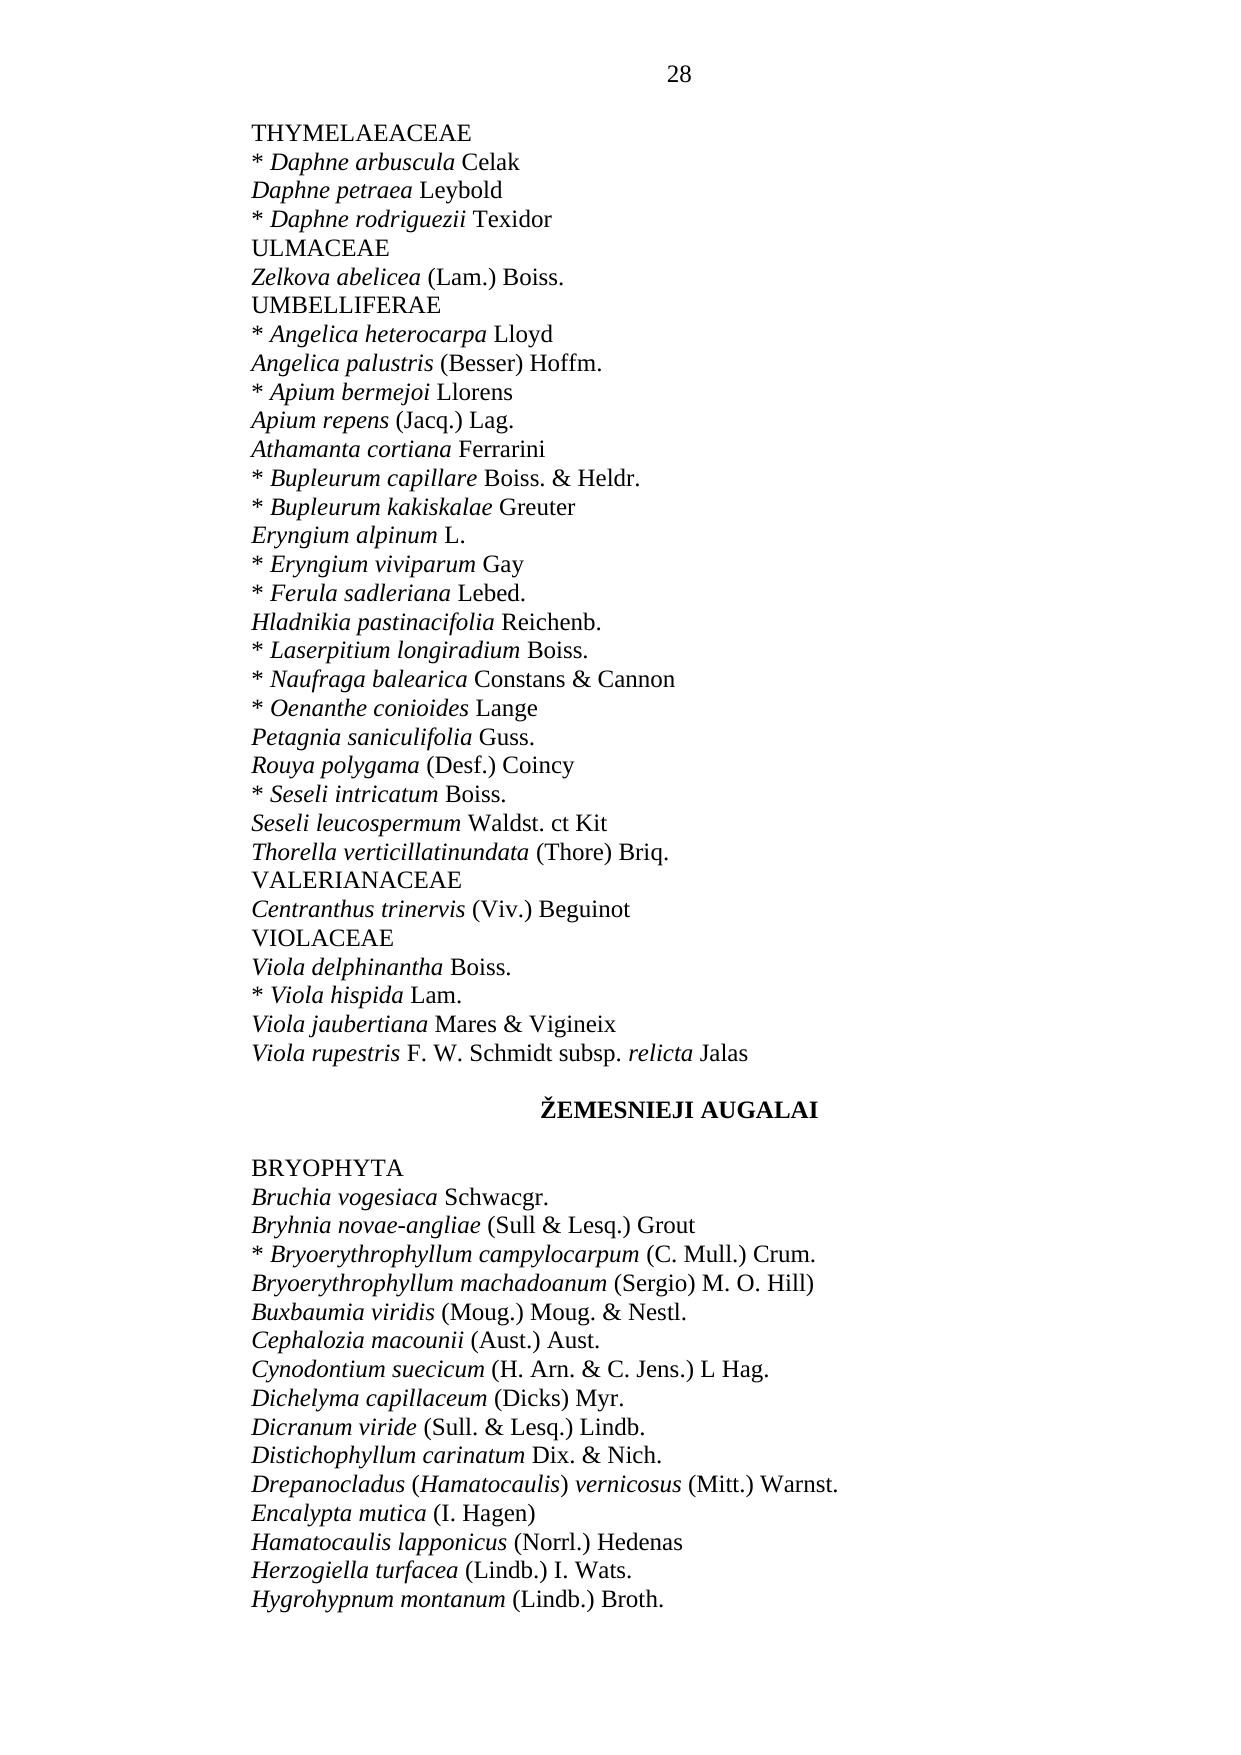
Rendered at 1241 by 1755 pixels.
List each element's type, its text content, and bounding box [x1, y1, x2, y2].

text Petagnia saniculifolia Guss. [177, 722, 1181, 751]
text * Eryngium viviparum Gay [177, 549, 1181, 578]
text Athamanta cortiana Ferrarini [177, 434, 1181, 463]
text Bryhnia novae-angliae (Sull & Lesq.) Grout [177, 1211, 1181, 1239]
text ULMACEAE [177, 233, 1181, 262]
text Rouya polygama (Desf.) Coincy [177, 751, 1181, 779]
text THYMELAEACEAE [177, 118, 1181, 147]
text Centranthus trinervis (Viv.) Beguinot [177, 894, 1181, 923]
text Hygrohypnum montanum (Lindb.) Broth. [177, 1584, 1181, 1613]
text Herzogiella turfacea (Lindb.) I. Wats. [177, 1556, 1181, 1584]
text ŽEMESNIEJI AUGALAI [177, 1096, 1181, 1124]
text * Naufraga balearica Constans & Cannon [177, 664, 1181, 693]
text VIOLACEAE [177, 923, 1181, 952]
text Daphne petraea Leybold [177, 176, 1181, 204]
text Buxbaumia viridis (Moug.) Moug. & Nestl. [177, 1297, 1181, 1326]
text Dichelyma capillaceum (Dicks) Myr. [177, 1383, 1181, 1412]
text Zelkova abelicea (Lam.) Boiss. [177, 262, 1181, 291]
text * Oenanthe conioides Lange [177, 693, 1181, 722]
text * Ferula sadleriana Lebed. [177, 578, 1181, 607]
text Angelica palustris (Besser) Hoffm. [177, 348, 1181, 377]
text Thorella verticillatinundata (Thore) Briq. [177, 837, 1181, 866]
text Encalypta mutica (I. Hagen) [177, 1498, 1181, 1527]
text Viola rupestris F. W. Schmidt subsp. relicta Jalas [177, 1038, 1181, 1067]
text * Daphne rodriguezii Texidor [177, 204, 1181, 233]
text UMBELLIFERAE [177, 291, 1181, 319]
text * Daphne arbuscula Celak [177, 147, 1181, 176]
text Seseli leucospermum Waldst. ct Kit [177, 808, 1181, 837]
text Dicranum viride (Sull. & Lesq.) Lindb. [177, 1412, 1181, 1441]
text Cynodontium suecicum (H. Arn. & C. Jens.) L Hag. [177, 1354, 1181, 1383]
text * Bupleurum kakiskalae Greuter [177, 492, 1181, 521]
text * Angelica heterocarpa Lloyd [177, 319, 1181, 348]
text * Bryoerythrophyllum campylocarpum (C. Mull.) Crum. [177, 1239, 1181, 1268]
text Cephalozia macounii (Aust.) Aust. [177, 1326, 1181, 1354]
text Hamatocaulis lapponicus (Norrl.) Hedenas [177, 1527, 1181, 1556]
text Drepanocladus (Hamatocaulis) vernicosus (Mitt.) Warnst. [177, 1469, 1181, 1498]
text * Apium bermejoi Llorens [177, 377, 1181, 406]
text Apium repens (Jacq.) Lag. [177, 406, 1181, 434]
text Bruchia vogesiaca Schwacgr. [177, 1182, 1181, 1211]
text Viola delphinantha Boiss. [177, 952, 1181, 981]
text VALERIANACEAE [177, 866, 1181, 894]
text Viola jaubertiana Mares & Vigineix [177, 1009, 1181, 1038]
text Bryoerythrophyllum machadoanum (Sergio) M. O. Hill) [177, 1268, 1181, 1297]
text Eryngium alpinum L. [177, 521, 1181, 549]
text Hladnikia pastinacifolia Reichenb. [177, 607, 1181, 636]
text Distichophyllum carinatum Dix. & Nich. [177, 1441, 1181, 1469]
text * Laserpitium longiradium Boiss. [177, 636, 1181, 664]
text * Bupleurum capillare Boiss. & Heldr. [177, 463, 1181, 492]
text * Seseli intricatum Boiss. [177, 779, 1181, 808]
text * Viola hispida Lam. [177, 981, 1181, 1009]
text BRYOPHYTA [177, 1153, 1181, 1182]
